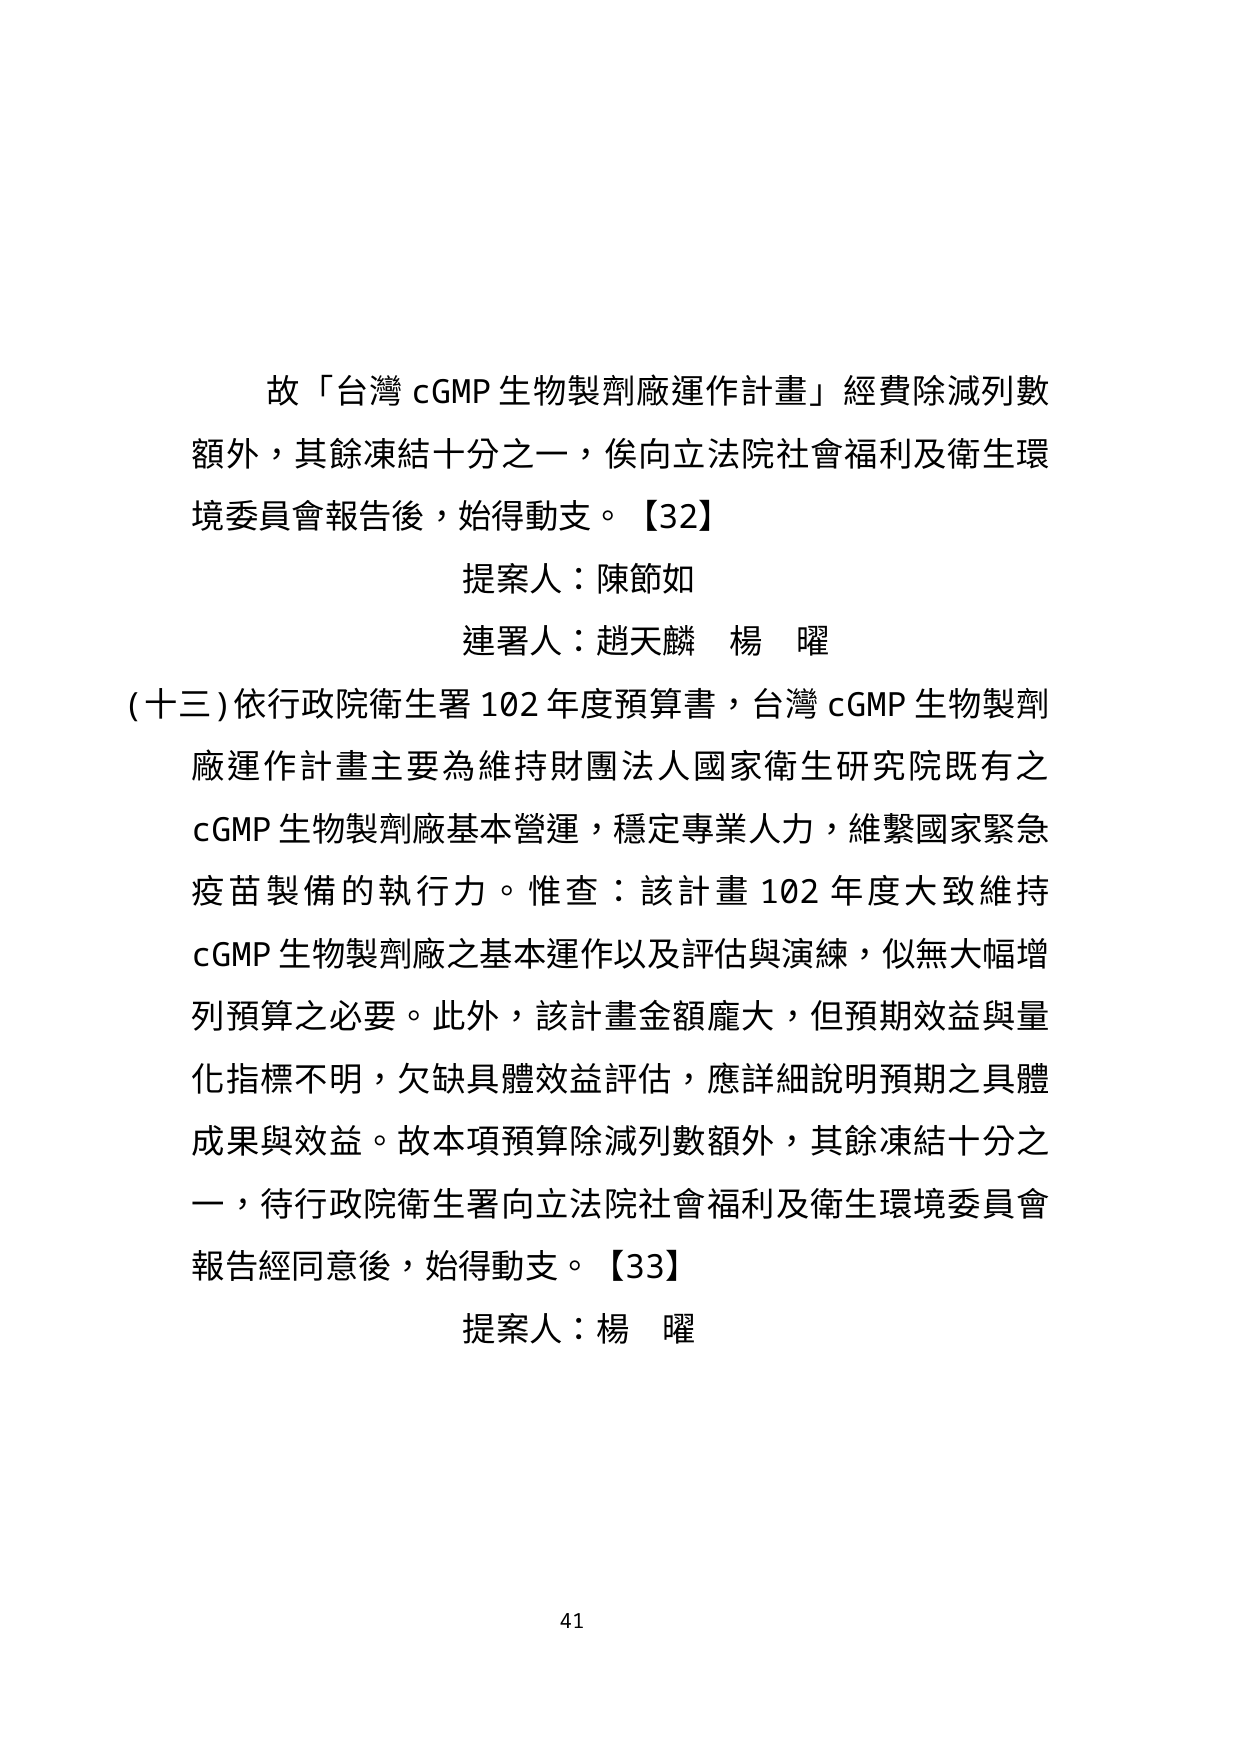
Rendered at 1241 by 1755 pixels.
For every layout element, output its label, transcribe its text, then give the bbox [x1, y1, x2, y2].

text (十三)依行政院衛生署102年度預算書，台灣cGMP生物製劑廠運作計畫主要為維持財團法人國家衛生研究院既有之cGMP生物製劑廠基本營運，穩定專業人力，維繫國家緊急疫苗製備的執行力。惟查：該計畫102年度大致維持cGMP生物製劑廠之基本運作以及評估與演練，似無大幅增列預算之必要。此外，該計畫金額龐大，但預期效益與量化指標不明，欠缺具體效益評估，應詳細說明預期之具體成果與效益。故本項預算除減列數額外，其餘凍結十分之一，待行政院衛生署向立法院社會福利及衛生環境委員會報告經同意後，始得動支。【33】 [123, 660, 1050, 1285]
text 故「台灣cGMP生物製劑廠運作計畫」經費除減列數額外，其餘凍結十分之一，俟向立法院社會福利及衛生環境委員會報告後，始得動支。【32】 [191, 347, 1050, 535]
text 提案人：楊 曜 [94, 1285, 1050, 1347]
text 提案人：陳節如 [94, 535, 1050, 597]
text 連署人：趙天麟 楊 曜 [94, 597, 1050, 660]
